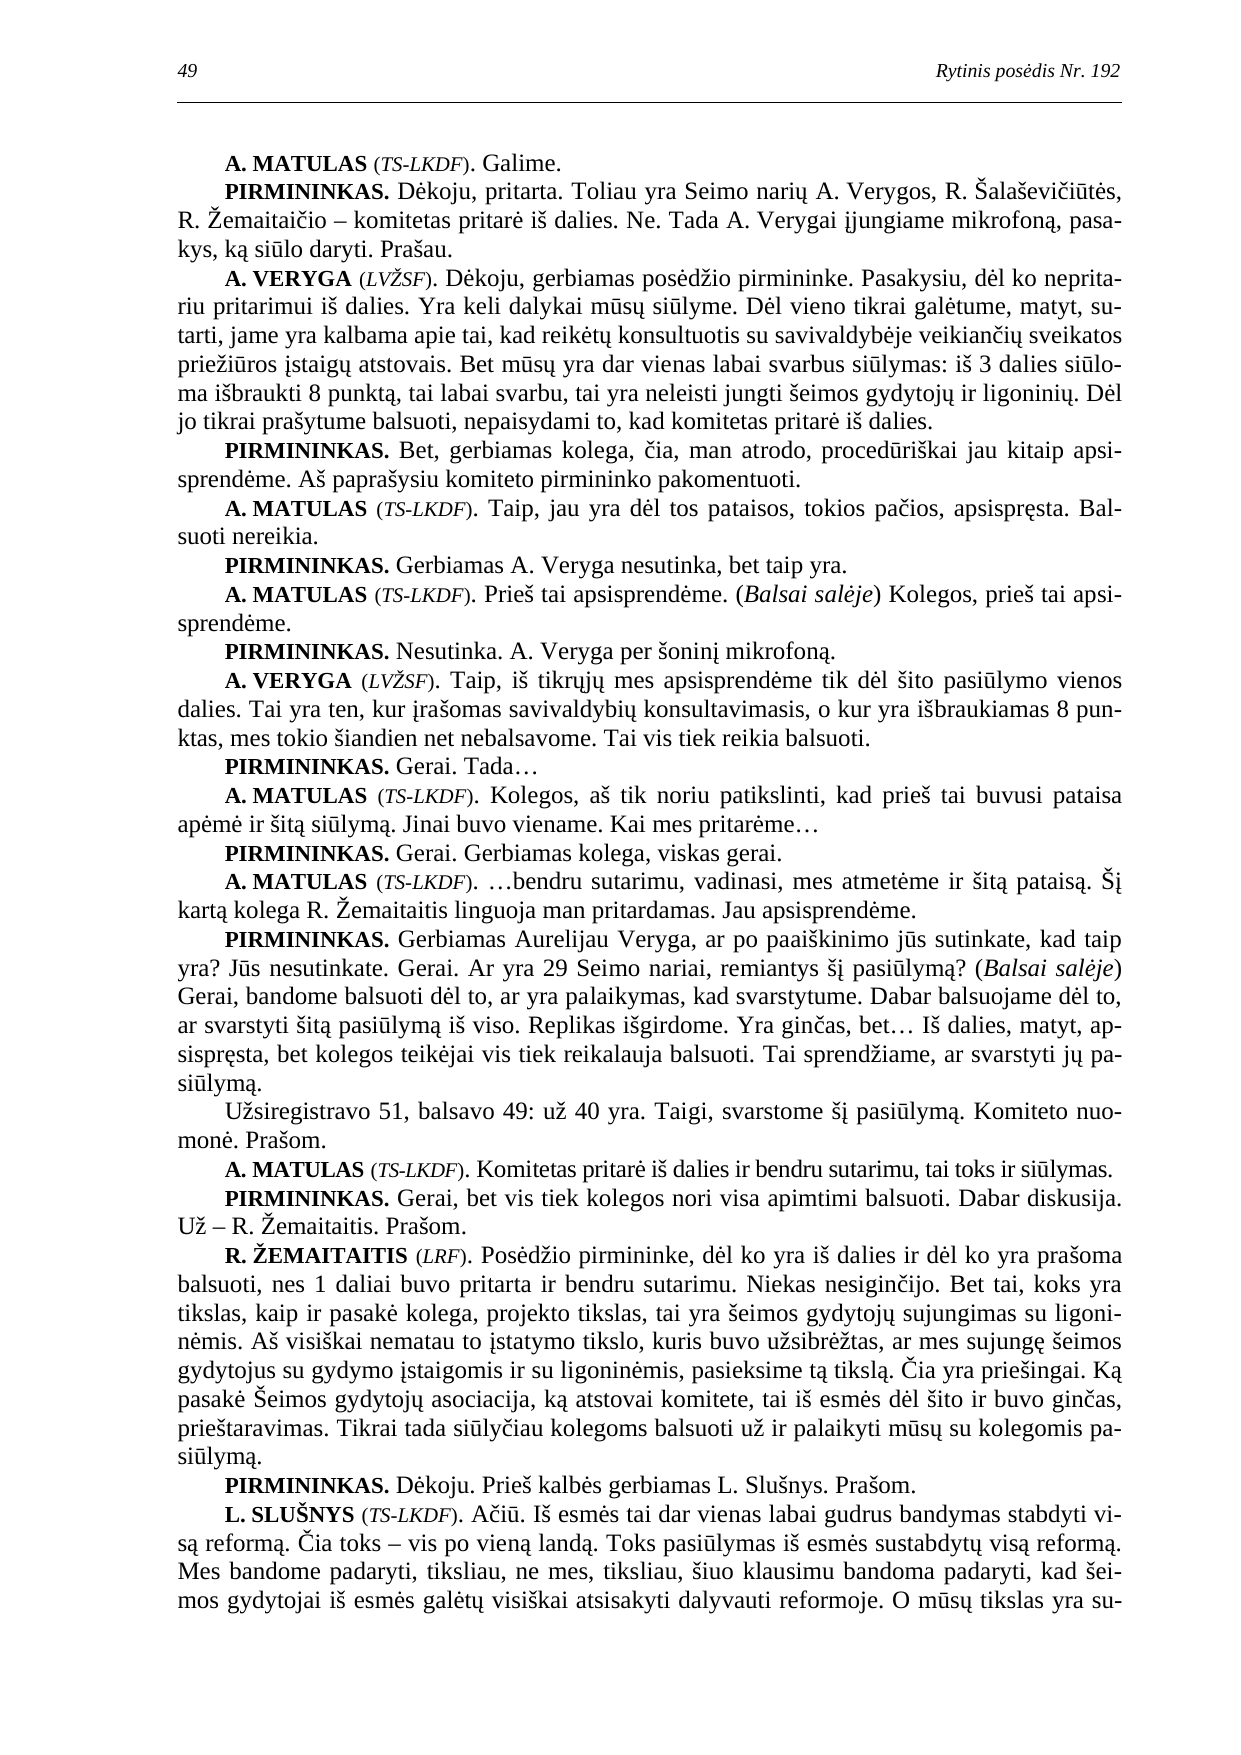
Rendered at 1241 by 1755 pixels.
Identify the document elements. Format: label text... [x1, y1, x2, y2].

text A. MATULAS (TS-LKDF). Prieš tai ap­si­spren­dė­me. (Bal­sai sa­lė­je) Ko­le­gos, prieš tai ap­si­spren­dė­me. [177, 579, 1122, 636]
text PIRMININKAS. Ger­bia­mas A. Ve­ry­ga ne­su­tin­ka, bet taip yra. [177, 550, 1122, 579]
text A. MATULAS (TS-LKDF). …ben­dru su­ta­ri­mu, va­di­na­si, mes at­me­tė­me ir ši­tą pa­tai­są. Šį kar­tą ko­le­ga R. Že­mai­tai­tis lin­guo­ja man pri­tar­da­mas. Jau ap­si­spren­dė­me. [177, 866, 1122, 924]
text L. SLUŠNYS (TS-LKDF). Ačiū. Iš es­mės tai dar vie­nas la­bai gud­rus ban­dy­mas stab­dy­ti vi­są re­for­mą. Čia toks – vis po vie­ną lan­dą. Toks pa­siū­ly­mas iš es­mės su­stab­dy­tų vi­są re­for­mą. Mes ban­do­me pa­da­ry­ti, tiks­liau, ne mes, tiks­liau, šiuo klau­si­mu ban­do­ma pa­da­ry­ti, kad šei­mos gy­dy­to­jai iš es­mės ga­lė­tų vi­siš­kai at­si­sa­ky­ti da­ly­vau­ti re­for­mo­je. O mū­sų tiks­las yra su­ [177, 1499, 1122, 1614]
text PIRMININKAS. Bet, ger­bia­mas ko­le­ga, čia, man at­ro­do, pro­ce­dū­riš­kai jau ki­taip ap­si­spren­dė­me. Aš pa­pra­šy­siu ko­mi­te­to pir­mi­nin­ko pa­ko­men­tuo­ti. [177, 435, 1122, 493]
text R. ŽEMAITAITIS (LRF). Po­sė­džio pir­mi­nin­ke, dėl ko yra iš da­lies ir dėl ko yra pra­šo­ma bal­suo­ti, nes 1 da­liai bu­vo pri­tar­ta ir ben­dru su­ta­ri­mu. Nie­kas ne­si­gin­či­jo. Bet tai, koks yra tiks­las, kaip ir pa­sa­kė ko­le­ga, pro­jek­to tiks­las, tai yra šei­mos gy­dy­to­jų su­jun­gi­mas su li­go­ni­nė­mis. Aš vi­siš­kai ne­ma­tau to įsta­ty­mo tiks­lo, ku­ris bu­vo už­si­brėž­tas, ar mes su­jun­gę šei­mos gy­dy­to­jus su gy­dy­mo įstai­go­mis ir su li­go­ni­nė­mis, pa­siek­si­me tą tiks­lą. Čia yra prie­šin­gai. Ką pa­sa­kė Šei­mos gy­dy­to­jų aso­cia­ci­ja, ką at­sto­vai ko­mi­te­te, tai iš es­mės dėl ši­to ir bu­vo gin­čas, prieš­ta­ra­vi­mas. Tik­rai ta­da siū­ly­čiau ko­le­goms bal­suo­ti už ir pa­lai­ky­ti mū­sų su ko­le­go­mis pa­siū­ly­mą. [177, 1240, 1122, 1470]
text PIRMININKAS. Ge­rai. Ger­bia­mas ko­le­ga, vis­kas ge­rai. [177, 838, 1122, 866]
text PIRMININKAS. Ne­su­tin­ka. A. Ve­ry­ga per šo­ni­nį mik­ro­fo­ną. [177, 636, 1122, 665]
text A. MATULAS (TS-LKDF). Taip, jau yra dėl tos pa­tai­sos, to­kios pa­čios, ap­si­spręs­ta. Bal­suo­ti ne­rei­kia. [177, 493, 1122, 550]
text PIRMININKAS. Ge­rai. Ta­da… [177, 751, 1122, 780]
text PIRMININKAS. Ger­bia­mas Au­re­li­jau Ve­ry­ga, ar po pa­aiš­ki­ni­mo jūs su­tin­ka­te, kad taip yra? Jūs ne­su­tin­ka­te. Ge­rai. Ar yra 29 Sei­mo na­riai, re­mian­tys šį pa­siū­ly­mą? (Bal­sai sa­lė­je) Ge­rai, ban­do­me bal­suo­ti dėl to, ar yra pa­lai­ky­mas, kad svars­ty­tu­me. Da­bar bal­suo­ja­me dėl to, ar svars­ty­ti ši­tą pa­siū­ly­mą iš vi­so. Re­pli­kas iš­gir­do­me. Yra gin­čas, bet… Iš da­lies, ma­tyt, ap­sispręs­ta, bet ko­le­gos tei­kė­jai vis tiek rei­ka­lau­ja bal­suo­ti. Tai spren­džia­me, ar svars­ty­ti jų pa­siūly­mą. [177, 924, 1122, 1096]
text A. MATULAS (TS-LKDF). Ko­le­gos, aš tik no­riu pa­tiks­lin­ti, kad prieš tai bu­vu­si pa­tai­sa apė­mė ir ši­tą siū­ly­mą. Ji­nai bu­vo vie­na­me. Kai mes pri­ta­rė­me… [177, 780, 1122, 838]
text Už­si­re­gist­ra­vo 51, bal­sa­vo 49: už 40 yra. Tai­gi, svars­to­me šį pa­siū­ly­mą. Ko­mi­te­to nuo­mo­nė. Pra­šom. [177, 1096, 1122, 1154]
text A. VERYGA (LVŽSF). Taip, iš tik­rų­jų mes ap­si­spren­dė­me tik dėl ši­to pa­siū­ly­mo vie­nos da­lies. Tai yra ten, kur įra­šo­mas sa­vi­val­dy­bių kon­sul­ta­vi­ma­sis, o kur yra iš­brau­kia­mas 8 pun­k­tas, mes to­kio šian­dien net ne­bal­sa­vo­me. Tai vis tiek rei­kia bal­suo­ti. [177, 665, 1122, 751]
text PIRMININKAS. Dė­ko­ju, pri­tar­ta. To­liau yra Sei­mo na­rių A. Ve­ry­gos, R. Ša­la­še­vi­čiū­tės, R. Že­mai­tai­čio – ko­mi­te­tas pri­ta­rė iš da­lies. Ne. Ta­da A. Ve­ry­gai įjun­gia­me mik­ro­fo­ną, pa­sa­kys, ką siū­lo da­ry­ti. Pra­šau. [177, 176, 1122, 263]
text A. MATULAS (TS-LKDF). Ko­mi­te­tas pri­ta­rė iš da­lies ir ben­dru su­ta­ri­mu, tai toks ir siū­lymas. [177, 1154, 1122, 1183]
text A. VERYGA (LVŽSF). Dė­ko­ju, ger­bia­mas po­sė­džio pir­mi­nin­ke. Pa­sa­ky­siu, dėl ko ne­pri­ta­riu pri­ta­ri­mui iš da­lies. Yra ke­li da­ly­kai mū­sų siū­ly­me. Dėl vie­no tik­rai ga­lė­tu­me, ma­tyt, su­tar­ti, ja­me yra kal­ba­ma apie tai, kad rei­kė­tų kon­sul­tuo­tis su sa­vi­val­dy­bė­je vei­kian­čių svei­ka­tos prie­žiū­ros įstai­gų at­sto­vais. Bet mū­sų yra dar vie­nas la­bai svar­bus siū­ly­mas: iš 3 da­lies siū­lo­ma iš­brauk­ti 8 punk­tą, tai la­bai svar­bu, tai yra ne­leis­ti jung­ti šei­mos gy­dy­to­jų ir li­go­ni­nių. Dėl jo tik­rai pra­šy­tu­me bal­suo­ti, ne­pai­sy­da­mi to, kad ko­mi­te­tas pri­ta­rė iš da­lies. [177, 263, 1122, 435]
text A. MATULAS (TS-LKDF). Ga­li­me. [177, 148, 1122, 176]
text PIRMININKAS. Dė­ko­ju. Prieš kal­bės ger­bia­mas L. Sluš­nys. Pra­šom. [177, 1470, 1122, 1499]
text PIRMININKAS. Ge­rai, bet vis tiek ko­le­gos no­ri vi­sa ap­im­ti­mi bal­suo­ti. Da­bar dis­ku­si­ja. Už – R. Že­mai­tai­tis. Pra­šom. [177, 1183, 1122, 1240]
